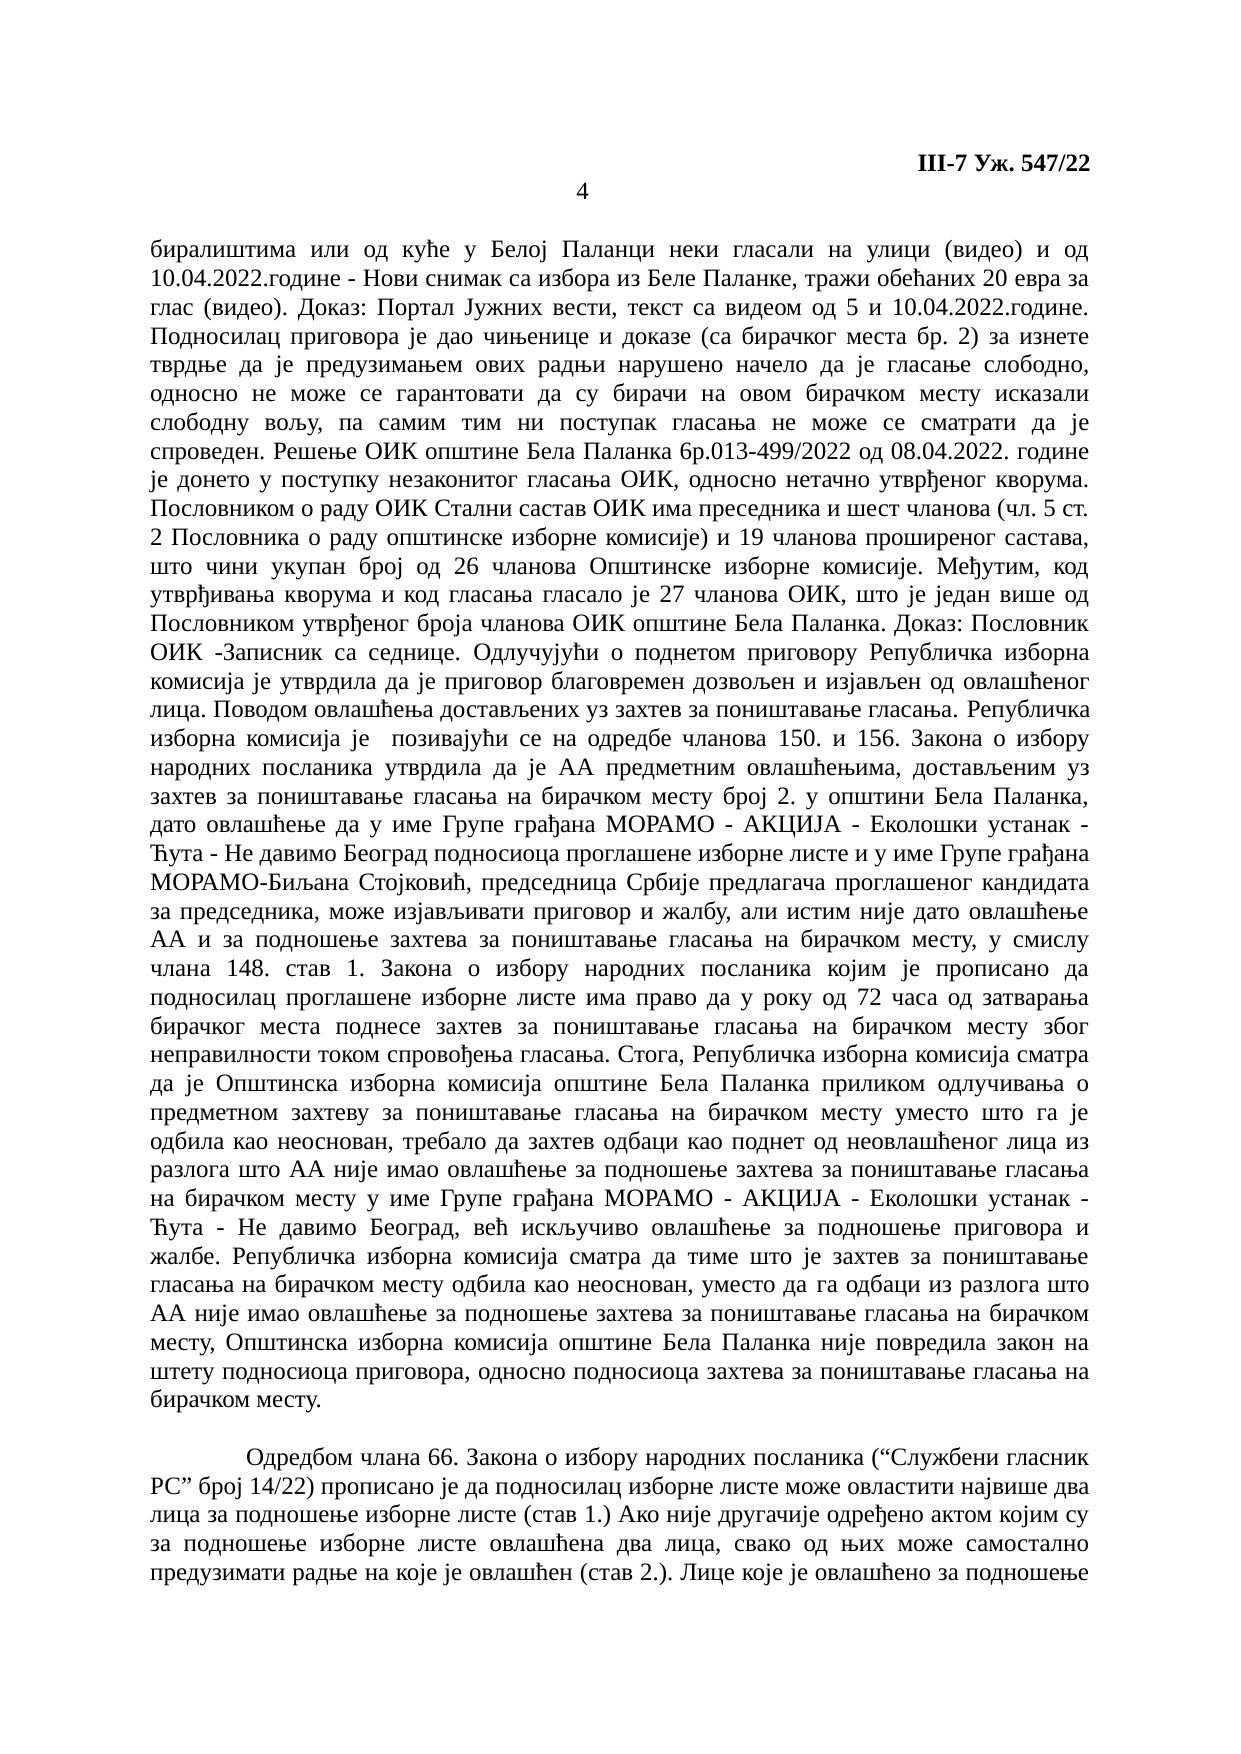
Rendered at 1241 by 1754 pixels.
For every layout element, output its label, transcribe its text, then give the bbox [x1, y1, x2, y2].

text биралиштима или од куће у Белој Паланци неки гласали на улици (видео) и од 10.04.2022.године - Нови снимак са избора из Беле Паланке, тражи обећаних 20 евра за глас (видео). Доказ: Портал Јужних вести, текст са видеом од 5 и 10.04.2022.године. Подносилац приговора је дао чињенице и доказе (са бирачког места бр. 2) за изнете тврдње да је предузимањем ових радњи нарушено начело да је гласање слободно, односно не може се гарантовати да су бирачи на овом бирачком месту исказали слободну вољу, па самим тим ни поступак гласања не може се сматрати да је спроведен. Решење ОИК општине Бела Паланка 6р.013-499/2022 од 08.04.2022. године је донето у поступку незаконитог гласања ОИК, односно нетачно утврђеног кворума. Пословником о раду ОИК Стални састав ОИК има преседника и шест чланова (чл. 5 ст. 2 Пословника о раду општинске изборне комисије) и 19 чланова проширеног састава, што чини укупан број од 26 чланова Општинске изборне комисије. Међутим, код утврђивања кворума и код гласања гласало је 27 чланова ОИК, што је један више од Пословником утврђеног броја чланова ОИК општине Бела Паланка. Доказ: Пословник ОИК -Записник са седнице. Одлучујући о поднетом приговору Републичка изборна комисија је утврдила да је приговор благовремен дозвољен и изјављен од овлашћеног лица. Поводом овлашћења достављених уз захтев за поништавање гласања. Републичка изборна комисија је позивајући се на одредбе чланова 150. и 156. Закона о избору народних посланика утврдила да је АА предметним овлашћењима, достављеним уз захтев за поништавање гласања на бирачком месту број 2. у општини Бела Паланка, дато овлашћење да у име Групе грађана МОРАМО - АКЦИЈА - Еколошки устанак - Ћута - Не давимо Београд подносиоца проглашене изборне листе и у име Групе грађана МОРАМО-Биљана Стојковић, председница Србије предлагача проглашеног кандидата за председника, може изјављивати приговор и жалбу, али истим није дато овлашћење АА и за подношење захтева за поништавање гласања на бирачком месту, у смислу члана 148. став 1. Закона о избору народних посланика којим је прописано да подносилац проглашене изборне листе има право да у року од 72 часа од затварања бирачког места поднесе захтев за поништавање гласања на бирачком месту због неправилности током спровођења гласања. Стога, Републичка изборна комисија сматра да је Општинска изборна комисија општине Бела Паланка приликом одлучивања о предметном захтеву за поништавање гласања на бирачком месту уместо што га је одбила као неоснован, требало да захтев одбаци као поднет од неовлашћеног лица из разлога што АА није имао овлашћење за подношење захтева за поништавање гласања на бирачком месту у име Групе грађана МОРАМО - АКЦИЈА - Еколошки устанак - Ћута - Не давимо Београд, већ искључиво овлашћење за подношење приговора и жалбе. Републичка изборна комисија сматра да тиме што је захтев за поништавање гласања на бирачком месту одбила као неоснован, уместо да га одбаци из разлога што АА није имао овлашћење за подношење захтева за поништавање гласања на бирачком месту, Општинска изборна комисија општине Бела Паланка није повредила закон на штету подносиоца приговора, односно подносиоца захтева за поништавање гласања на бирачком месту. [150, 234, 1090, 1413]
text Одредбом члана 66. Закона о избору народних посланика (“Службени гласник РС” број 14/22) прописано је да подносилац изборне листе може овластити највише два лица за подношење изборне листе (став 1.) Ако није другачије одређено актом којим су за подношење изборне листе овлашћена два лица, свако од њих може самостално предузимати радње на које је овлашћен (став 2.). Лице које је овлашћено за подношење [150, 1442, 1090, 1586]
